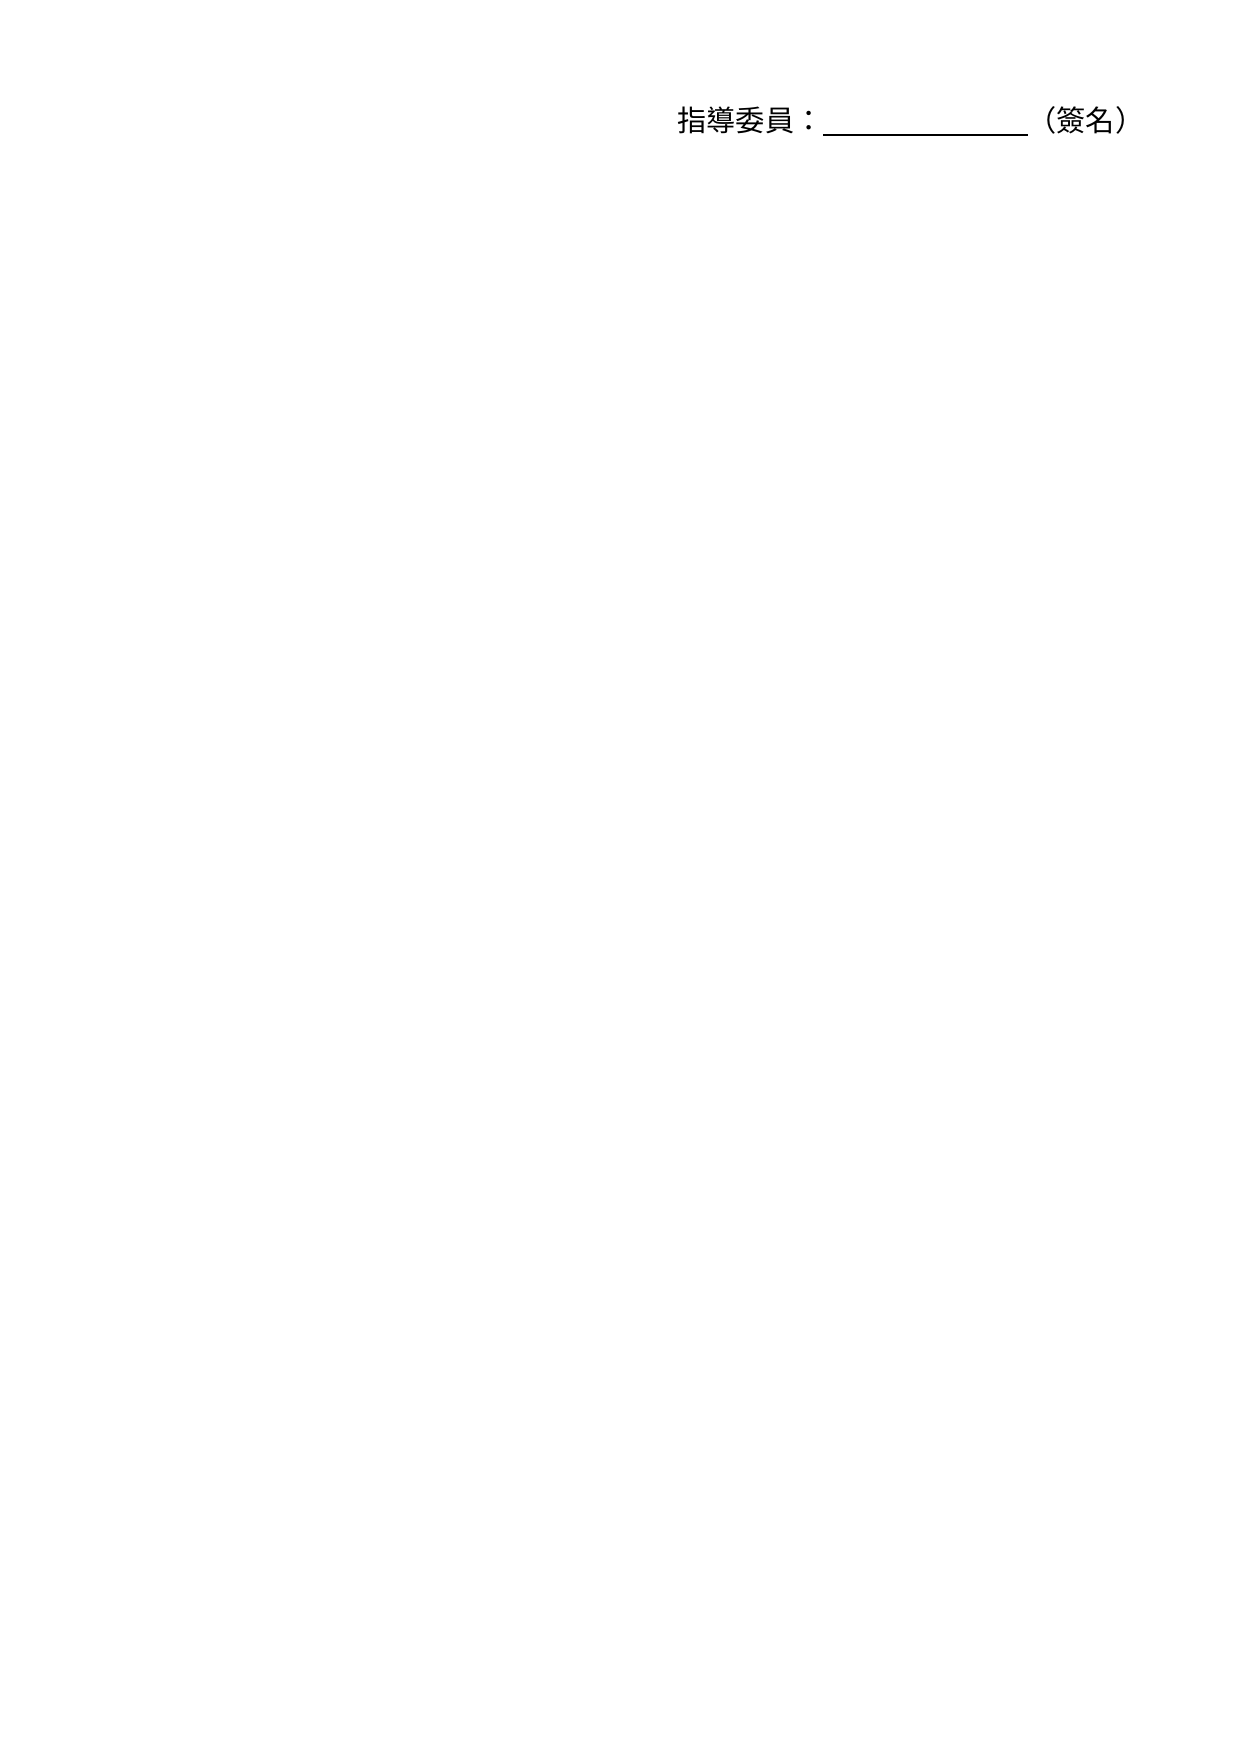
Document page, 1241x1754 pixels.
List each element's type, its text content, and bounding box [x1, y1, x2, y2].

text 指導委員： （簽名） [187, 77, 1144, 139]
